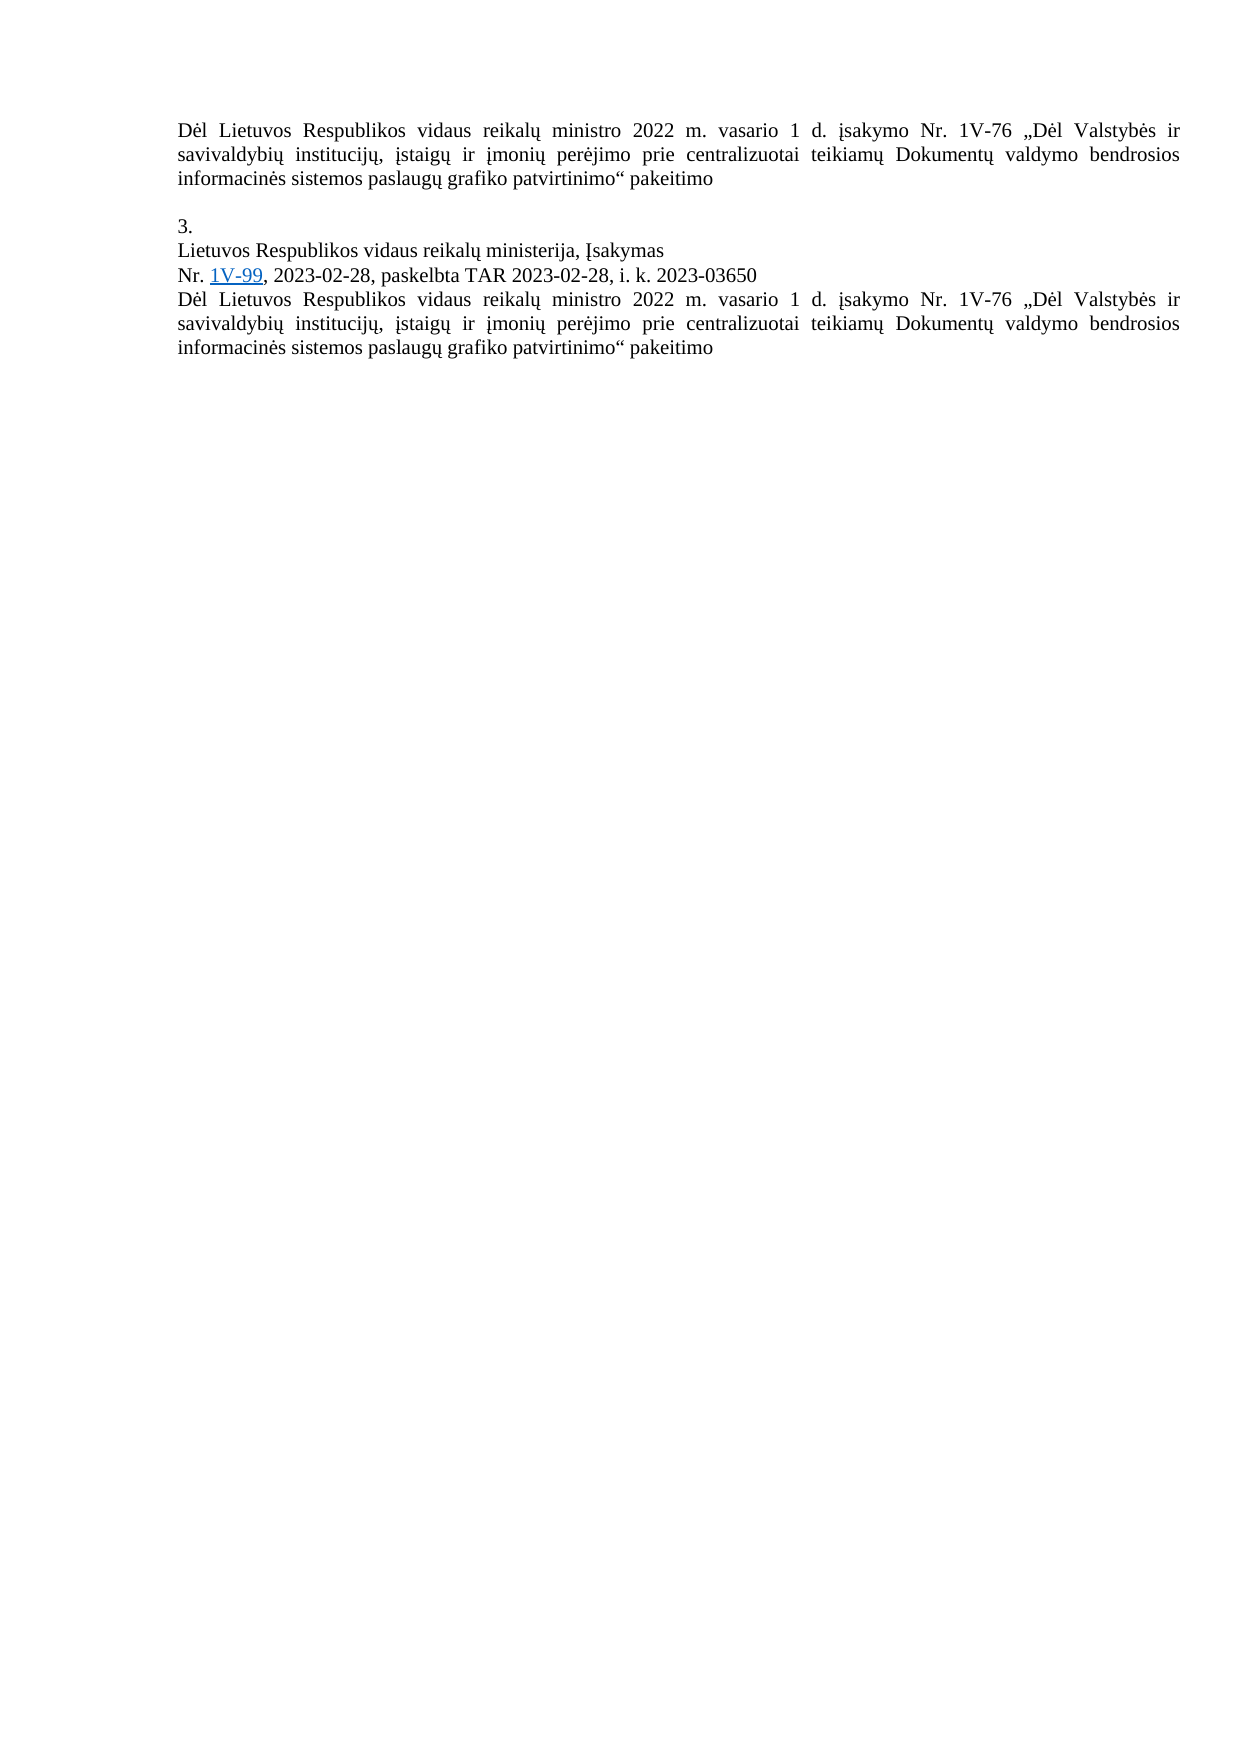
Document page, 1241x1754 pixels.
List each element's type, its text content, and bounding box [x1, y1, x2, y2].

text 3. [177, 214, 1181, 238]
text Nr. 1V-99, 2023-02-28, paskelbta TAR 2023-02-28, i. k. 2023-03650 [177, 262, 1181, 287]
text Dėl Lietuvos Respublikos vidaus reikalų ministro 2022 m. vasario 1 d. įsakymo Nr. 1V-76 „Dėl Valstybės ir savivaldybių institucijų, įstaigų ir įmonių perėjimo prie centralizuotai teikiamų Dokumentų valdymo bendrosios informacinės sistemos paslaugų grafiko patvirtinimo“ pakeitimo [177, 287, 1181, 359]
text Lietuvos Respublikos vidaus reikalų ministerija, Įsakymas [177, 238, 1181, 262]
text Dėl Lietuvos Respublikos vidaus reikalų ministro 2022 m. vasario 1 d. įsakymo Nr. 1V-76 „Dėl Valstybės ir savivaldybių institucijų, įstaigų ir įmonių perėjimo prie centralizuotai teikiamų Dokumentų valdymo bendrosios informacinės sistemos paslaugų grafiko patvirtinimo“ pakeitimo [177, 118, 1181, 190]
